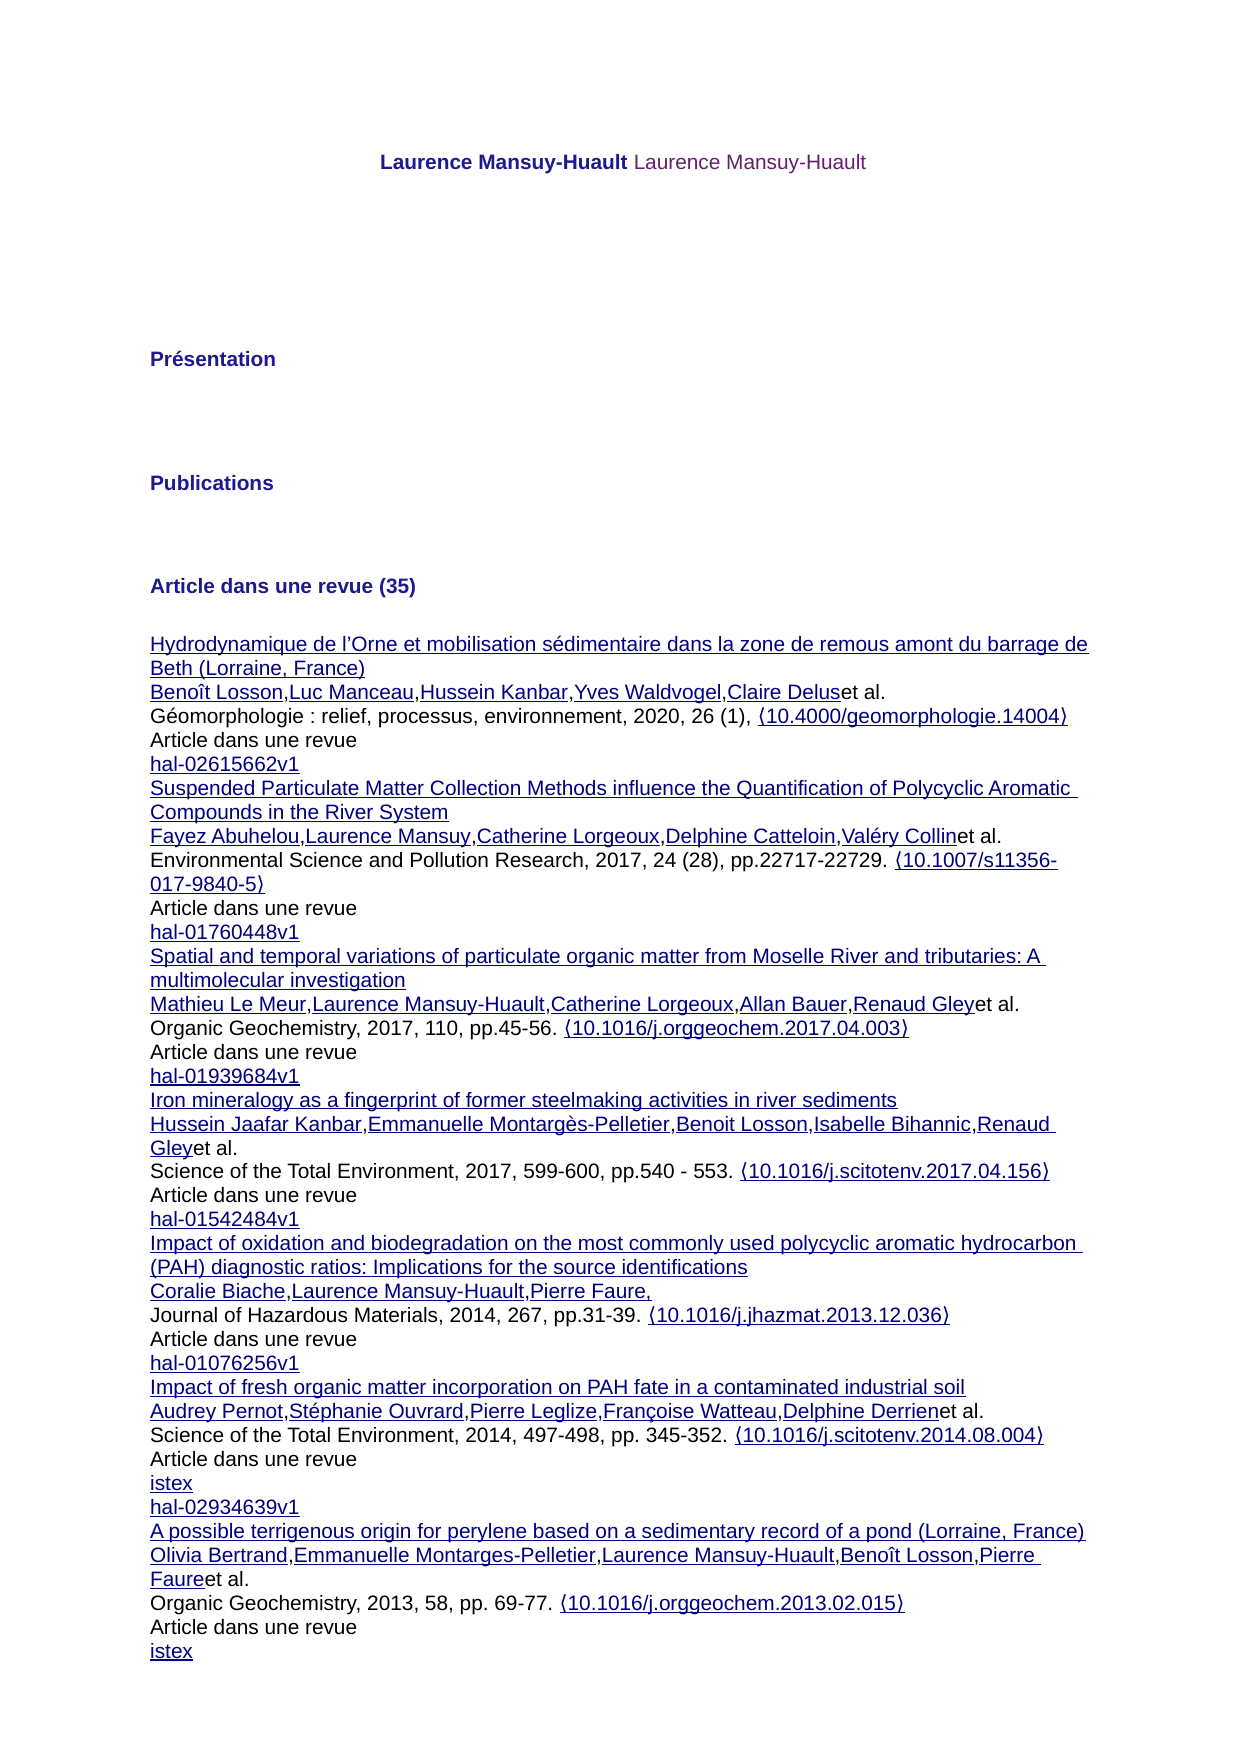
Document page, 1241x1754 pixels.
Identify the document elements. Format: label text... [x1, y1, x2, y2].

table_cell A possible terrigenous origin for perylene based on a sedimentary record of a pond (Lorraine, France) Olivia Bertrand,Emmanuelle Montarges-Pelletier,Laurence Mansuy-Huault,Benoît Losson,Pierre Faureet al. Organic Geochemistry, 2013, 58, pp. 69-77. ⟨10.1016/j.orggeochem.2013.02.015⟩ Article dans une revue istex [150, 1519, 1090, 1662]
table_cell Spatial and temporal variations of particulate organic matter from Moselle River and tributaries: A multimolecular investigation Mathieu Le Meur,Laurence Mansuy-Huault,Catherine Lorgeoux,Allan Bauer,Renaud Gleyet al. Organic Geochemistry, 2017, 110, pp.45-56. ⟨10.1016/j.orggeochem.2017.04.003⟩ Article dans une revue hal-01939684v1 [150, 944, 1090, 1087]
table_cell Impact of oxidation and biodegradation on the most commonly used polycyclic aromatic hydrocarbon (PAH) diagnostic ratios: Implications for the source identifications Coralie Biache,Laurence Mansuy-Huault,Pierre Faure, Journal of Hazardous Materials, 2014, 267, pp.31-39. ⟨10.1016/j.jhazmat.2013.12.036⟩ Article dans une revue hal-01076256v1 [150, 1231, 1090, 1375]
table_cell Iron mineralogy as a fingerprint of former steelmaking activities in river sediments Hussein Jaafar Kanbar,Emmanuelle Montargès-Pelletier,Benoit Losson,Isabelle Bihannic,Renaud Gleyet al. Science of the Total Environment, 2017, 599-600, pp.540 - 553. ⟨10.1016/j.scitotenv.2017.04.156⟩ Article dans une revue hal-01542484v1 [150, 1088, 1090, 1231]
subtitle Laurence Mansuy-Huault Laurence Mansuy-Huault [150, 150, 1090, 174]
subtitle Publications [150, 471, 1090, 495]
table_cell Suspended Particulate Matter Collection Methods influence the Quantification of Polycyclic Aromatic Compounds in the River System Fayez Abuhelou,Laurence Mansuy,Catherine Lorgeoux,Delphine Catteloin,Valéry Collinet al. Environmental Science and Pollution Research, 2017, 24 (28), pp.22717-22729. ⟨10.1007/s11356-017-9840-5⟩ Article dans une revue hal-01760448v1 [150, 776, 1090, 944]
subtitle Article dans une revue (35) [150, 574, 1090, 598]
table_cell Impact of fresh organic matter incorporation on PAH fate in a contaminated industrial soil Audrey Pernot,Stéphanie Ouvrard,Pierre Leglize,Françoise Watteau,Delphine Derrienet al. Science of the Total Environment, 2014, 497-498, pp. 345-352. ⟨10.1016/j.scitotenv.2014.08.004⟩ Article dans une revue istex hal-02934639v1 [150, 1375, 1090, 1519]
table_header Hydrodynamique de l’Orne et mobilisation sédimentaire dans la zone de remous amont du barrage de Beth (Lorraine, France) Benoît Losson,Luc Manceau,Hussein Kanbar,Yves Waldvogel,Claire Deluset al. Géomorphologie : relief, processus, environnement, 2020, 26 (1), ⟨10.4000/geomorphologie.14004⟩ Article dans une revue hal-02615662v1 [150, 632, 1090, 776]
subtitle Présentation [150, 347, 1090, 371]
